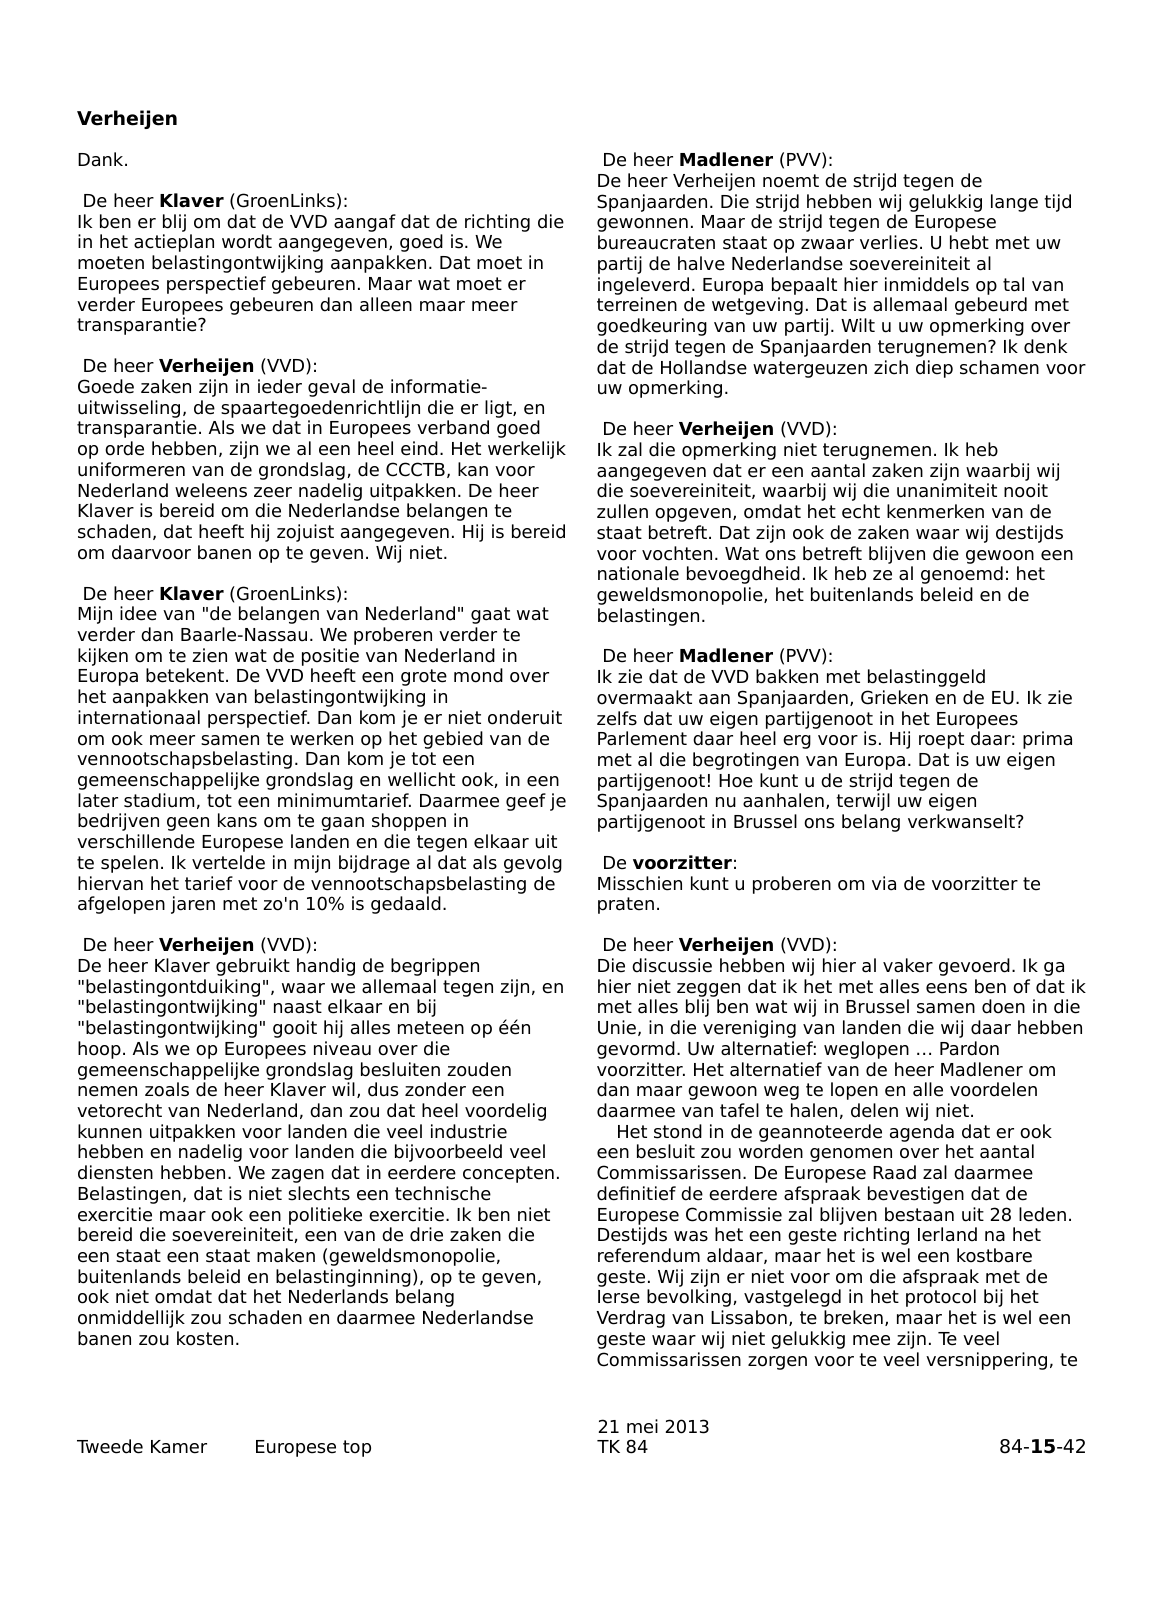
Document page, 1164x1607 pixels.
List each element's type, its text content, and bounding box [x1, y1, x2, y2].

text Ik zal die opmerking niet terugnemen. Ik heb aangegeven dat er een aantal zaken zijn waarbij wij die soevereiniteit, waarbij wij die unanimiteit nooit zullen opgeven, omdat het echt kenmerken van de staat betreft. Dat zijn ook de zaken waar wij destijds voor vochten. Wat ons betreft blijven die gewoon een nationale bevoegdheid. Ik heb ze al genoemd: het geweldsmonopolie, het buitenlands beleid en de belastingen. [596, 440, 1087, 626]
text De heer Verheijen (VVD): [77, 356, 567, 377]
text De heer Verheijen noemt de strijd tegen de Spanjaarden. Die strijd hebben wij gelukkig lange tijd gewonnen. Maar de strijd tegen de Europese bureaucraten staat op zwaar verlies. U hebt met uw partij de halve Nederlandse soevereiniteit al ingeleverd. Europa bepaalt hier inmiddels op tal van terreinen de wetgeving. Dat is allemaal gebeurd met goedkeuring van uw partij. Wilt u uw opmerking over de strijd tegen de Spanjaarden terugnemen? Ik denk dat de Hollandse watergeuzen zich diep schamen voor uw opmerking. [596, 171, 1087, 399]
text Goede zaken zijn in ieder geval de informatie-uitwisseling, de spaartegoedenrichtlijn die er ligt, en transparantie. Als we dat in Europees verband goed op orde hebben, zijn we al een heel eind. Het werkelijk uniformeren van de grondslag, de CCCTB, kan voor Nederland weleens zeer nadelig uitpakken. De heer Klaver is bereid om die Nederlandse belangen te schaden, dat heeft hij zojuist aangegeven. Hij is bereid om daarvoor banen op te geven. Wij niet. [77, 377, 567, 563]
text Mijn idee van "de belangen van Nederland" gaat wat verder dan Baarle-Nassau. We proberen verder te kijken om te zien wat de positie van Nederland in Europa betekent. De VVD heeft een grote mond over het aanpakken van belastingontwijking in internationaal perspectief. Dan kom je er niet onderuit om ook meer samen te werken op het gebied van de vennootschapsbelasting. Dan kom je tot een gemeenschappelijke grondslag en wellicht ook, in een later stadium, tot een minimumtarief. Daarmee geef je bedrijven geen kans om te gaan shoppen in verschillende Europese landen en die tegen elkaar uit te spelen. Ik vertelde in mijn bijdrage al dat als gevolg hiervan het tarief voor de vennootschapsbelasting de afgelopen jaren met zo'n 10% is gedaald. [77, 604, 567, 915]
text De heer Klaver (GroenLinks): [77, 583, 567, 604]
text De heer Klaver gebruikt handig de begrippen "belastingontduiking", waar we allemaal tegen zijn, en "belastingontwijking" naast elkaar en bij "belastingontwijking" gooit hij alles meteen op één hoop. Als we op Europees niveau over die gemeenschappelijke grondslag besluiten zouden nemen zoals de heer Klaver wil, dus zonder een vetorecht van Nederland, dan zou dat heel voordelig kunnen uitpakken voor landen die veel industrie hebben en nadelig voor landen die bijvoorbeeld veel diensten hebben. We zagen dat in eerdere concepten. Belastingen, dat is niet slechts een technische exercitie maar ook een politieke exercitie. Ik ben niet bereid die soevereiniteit, een van de drie zaken die een staat een staat maken (geweldsmonopolie, buitenlands beleid en belastinginning), op te geven, ook niet omdat dat het Nederlands belang onmiddellijk zou schaden en daarmee Nederlandse banen zou kosten. [77, 956, 567, 1349]
text De voorzitter: [596, 853, 1087, 873]
text De heer Madlener (PVV): [596, 150, 1087, 171]
text Ik zie dat de VVD bakken met belastinggeld overmaakt aan Spanjaarden, Grieken en de EU. Ik zie zelfs dat uw eigen partijgenoot in het Europees Parlement daar heel erg voor is. Hij roept daar: prima met al die begrotingen van Europa. Dat is uw eigen partijgenoot! Hoe kunt u de strijd tegen de Spanjaarden nu aanhalen, terwijl uw eigen partijgenoot in Brussel ons belang verkwanselt? [596, 667, 1087, 833]
text De heer Madlener (PVV): [596, 646, 1087, 667]
text Die discussie hebben wij hier al vaker gevoerd. Ik ga hier niet zeggen dat ik het met alles eens ben of dat ik met alles blij ben wat wij in Brussel samen doen in die Unie, in die vereniging van landen die wij daar hebben gevormd. Uw alternatief: weglopen … Pardon voorzitter. Het alternatief van de heer Madlener om dan maar gewoon weg te lopen en alle voordelen daarmee van tafel te halen, delen wij niet. [596, 956, 1087, 1122]
text Dank. [77, 150, 567, 171]
text De heer Klaver (GroenLinks): [77, 191, 567, 212]
text De heer Verheijen (VVD): [77, 935, 567, 956]
text Misschien kunt u proberen om via de voorzitter te praten. [596, 873, 1087, 915]
text De heer Verheijen (VVD): [596, 935, 1087, 956]
text Het stond in de geannoteerde agenda dat er ook een besluit zou worden genomen over het aantal Commissarissen. De Europese Raad zal daarmee definitief de eerdere afspraak bevestigen dat de Europese Commissie zal blijven bestaan uit 28 leden. Destijds was het een geste richting Ierland na het referendum aldaar, maar het is wel een kostbare geste. Wij zijn er niet voor om die afspraak met de Ierse bevolking, vastgelegd in het protocol bij het Verdrag van Lissabon, te breken, maar het is wel een geste waar wij niet gelukkig mee zijn. Te veel Commissarissen zorgen voor te veel versnippering, te [596, 1122, 1087, 1370]
text De heer Verheijen (VVD): [596, 419, 1087, 440]
text Ik ben er blij om dat de VVD aangaf dat de richting die in het actieplan wordt aangegeven, goed is. We moeten belastingontwijking aanpakken. Dat moet in Europees perspectief gebeuren. Maar wat moet er verder Europees gebeuren dan alleen maar meer transparantie? [77, 212, 567, 336]
